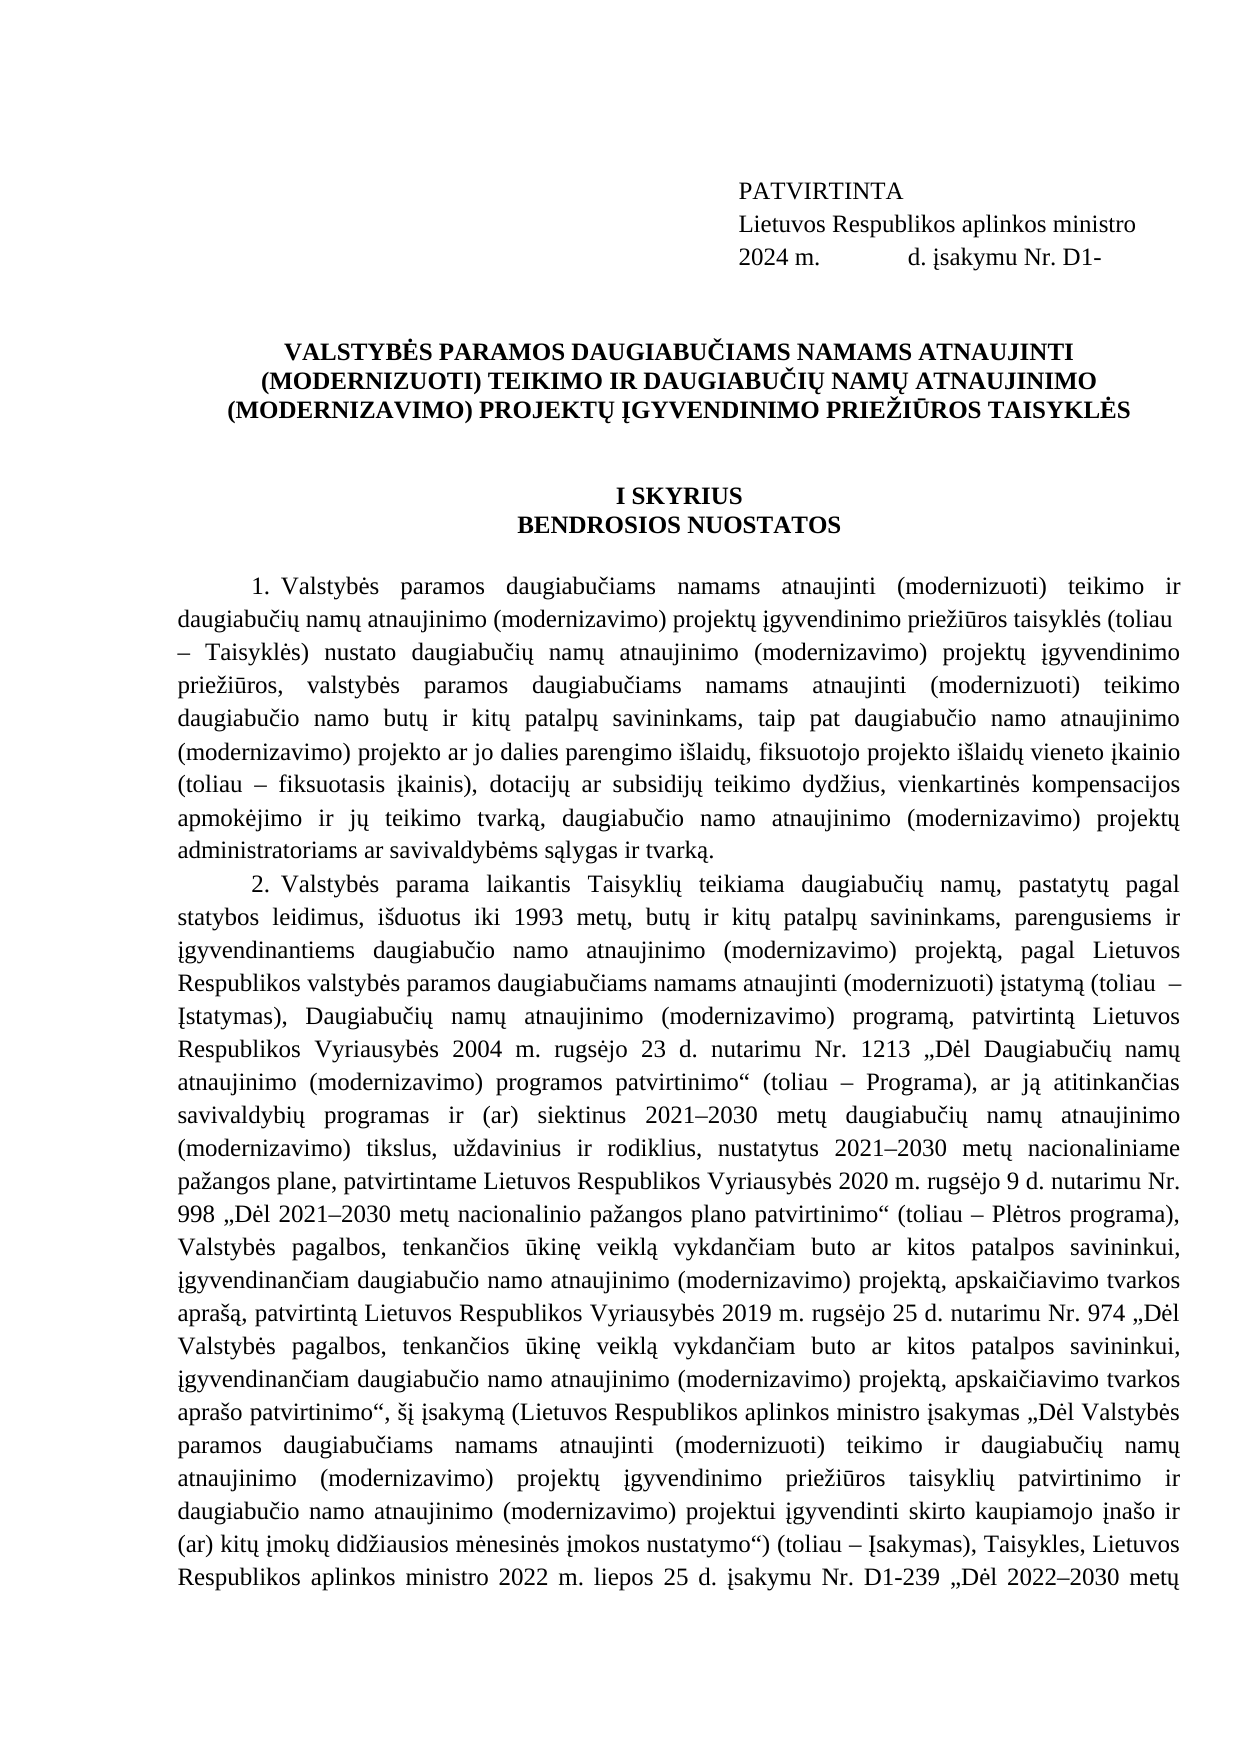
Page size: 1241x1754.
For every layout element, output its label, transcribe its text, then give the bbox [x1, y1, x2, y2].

text 1. Valstybės paramos daugiabučiams namams atnaujinti (modernizuoti) teikimo ir daugiabučių namų atnaujinimo (modernizavimo) projektų įgyvendinimo priežiūros taisyklės (toliau – Taisyklės) nustato daugiabučių namų atnaujinimo (modernizavimo) projektų įgyvendinimo priežiūros, valstybės paramos daugiabučiams namams atnaujinti (modernizuoti) teikimo daugiabučio namo butų ir kitų patalpų savininkams, taip pat daugiabučio namo atnaujinimo (modernizavimo) projekto ar jo dalies parengimo išlaidų, fiksuotojo projekto išlaidų vieneto įkainio (toliau – fiksuotasis įkainis), dotacijų ar subsidijų teikimo dydžius, vienkartinės kompensacijos apmokėjimo ir jų teikimo tvarką, daugiabučio namo atnaujinimo (modernizavimo) projektų administratoriams ar savivaldybėms sąlygas ir tvarką. [177, 571, 1181, 864]
text 2024 m. d. įsakymu Nr. D1- [177, 242, 1181, 271]
text BENDROSIOS NUOSTATOS [177, 510, 1181, 538]
text VALSTYBĖS PARAMOS DAUGIABUČIAMS NAMAMS ATNAUJINTI (MODERNIZUOTI) TEIKIMO IR DAUGIABUČIŲ NAMŲ ATNAUJINIMO (MODERNIZAVIMO) PROJEKTŲ ĮGYVENDINIMO PRIEŽIŪROS TAISYKLĖS [177, 337, 1181, 423]
text Lietuvos Respublikos aplinkos ministro [177, 209, 1181, 238]
text I SKYRIUS [177, 481, 1181, 510]
text PATVIRTINTA [177, 176, 1181, 205]
text 2. Valstybės parama laikantis Taisyklių teikiama daugiabučių namų, pastatytų pagal statybos leidimus, išduotus iki 1993 metų, butų ir kitų patalpų savininkams, parengusiems ir įgyvendinantiems daugiabučio namo atnaujinimo (modernizavimo) projektą, pagal Lietuvos Respublikos valstybės paramos daugiabučiams namams atnaujinti (modernizuoti) įstatymą (toliau – Įstatymas), Daugiabučių namų atnaujinimo (modernizavimo) programą, patvirtintą Lietuvos Respublikos Vyriausybės 2004 m. rugsėjo 23 d. nutarimu Nr. 1213 „Dėl Daugiabučių namų atnaujinimo (modernizavimo) programos patvirtinimo“ (toliau – Programa), ar ją atitinkančias savivaldybių programas ir (ar) siektinus 2021–2030 metų daugiabučių namų atnaujinimo (modernizavimo) tikslus, uždavinius ir rodiklius, nustatytus 2021–2030 metų nacionaliniame pažangos plane, patvirtintame Lietuvos Respublikos Vyriausybės 2020 m. rugsėjo 9 d. nutarimu Nr. 998 „Dėl 2021–2030 metų nacionalinio pažangos plano patvirtinimo“ (toliau – Plėtros programa), Valstybės pagalbos, tenkančios ūkinę veiklą vykdančiam buto ar kitos patalpos savininkui, įgyvendinančiam daugiabučio namo atnaujinimo (modernizavimo) projektą, apskaičiavimo tvarkos aprašą, patvirtintą Lietuvos Respublikos Vyriausybės 2019 m. rugsėjo 25 d. nutarimu Nr. 974 „Dėl Valstybės pagalbos, tenkančios ūkinę veiklą vykdančiam buto ar kitos patalpos savininkui, įgyvendinančiam daugiabučio namo atnaujinimo (modernizavimo) projektą, apskaičiavimo tvarkos aprašo patvirtinimo“, šį įsakymą (Lietuvos Respublikos aplinkos ministro įsakymas „Dėl Valstybės paramos daugiabučiams namams atnaujinti (modernizuoti) teikimo ir daugiabučių namų atnaujinimo (modernizavimo) projektų įgyvendinimo priežiūros taisyklių patvirtinimo ir daugiabučio namo atnaujinimo (modernizavimo) projektui įgyvendinti skirto kaupiamojo įnašo ir (ar) kitų įmokų didžiausios mėnesinės įmokos nustatymo“) (toliau – Įsakymas), Taisykles, Lietuvos Respublikos aplinkos ministro 2022 m. liepos 25 d. įsakymu Nr. D1-239 „Dėl 2022–2030 metų [177, 869, 1181, 1591]
